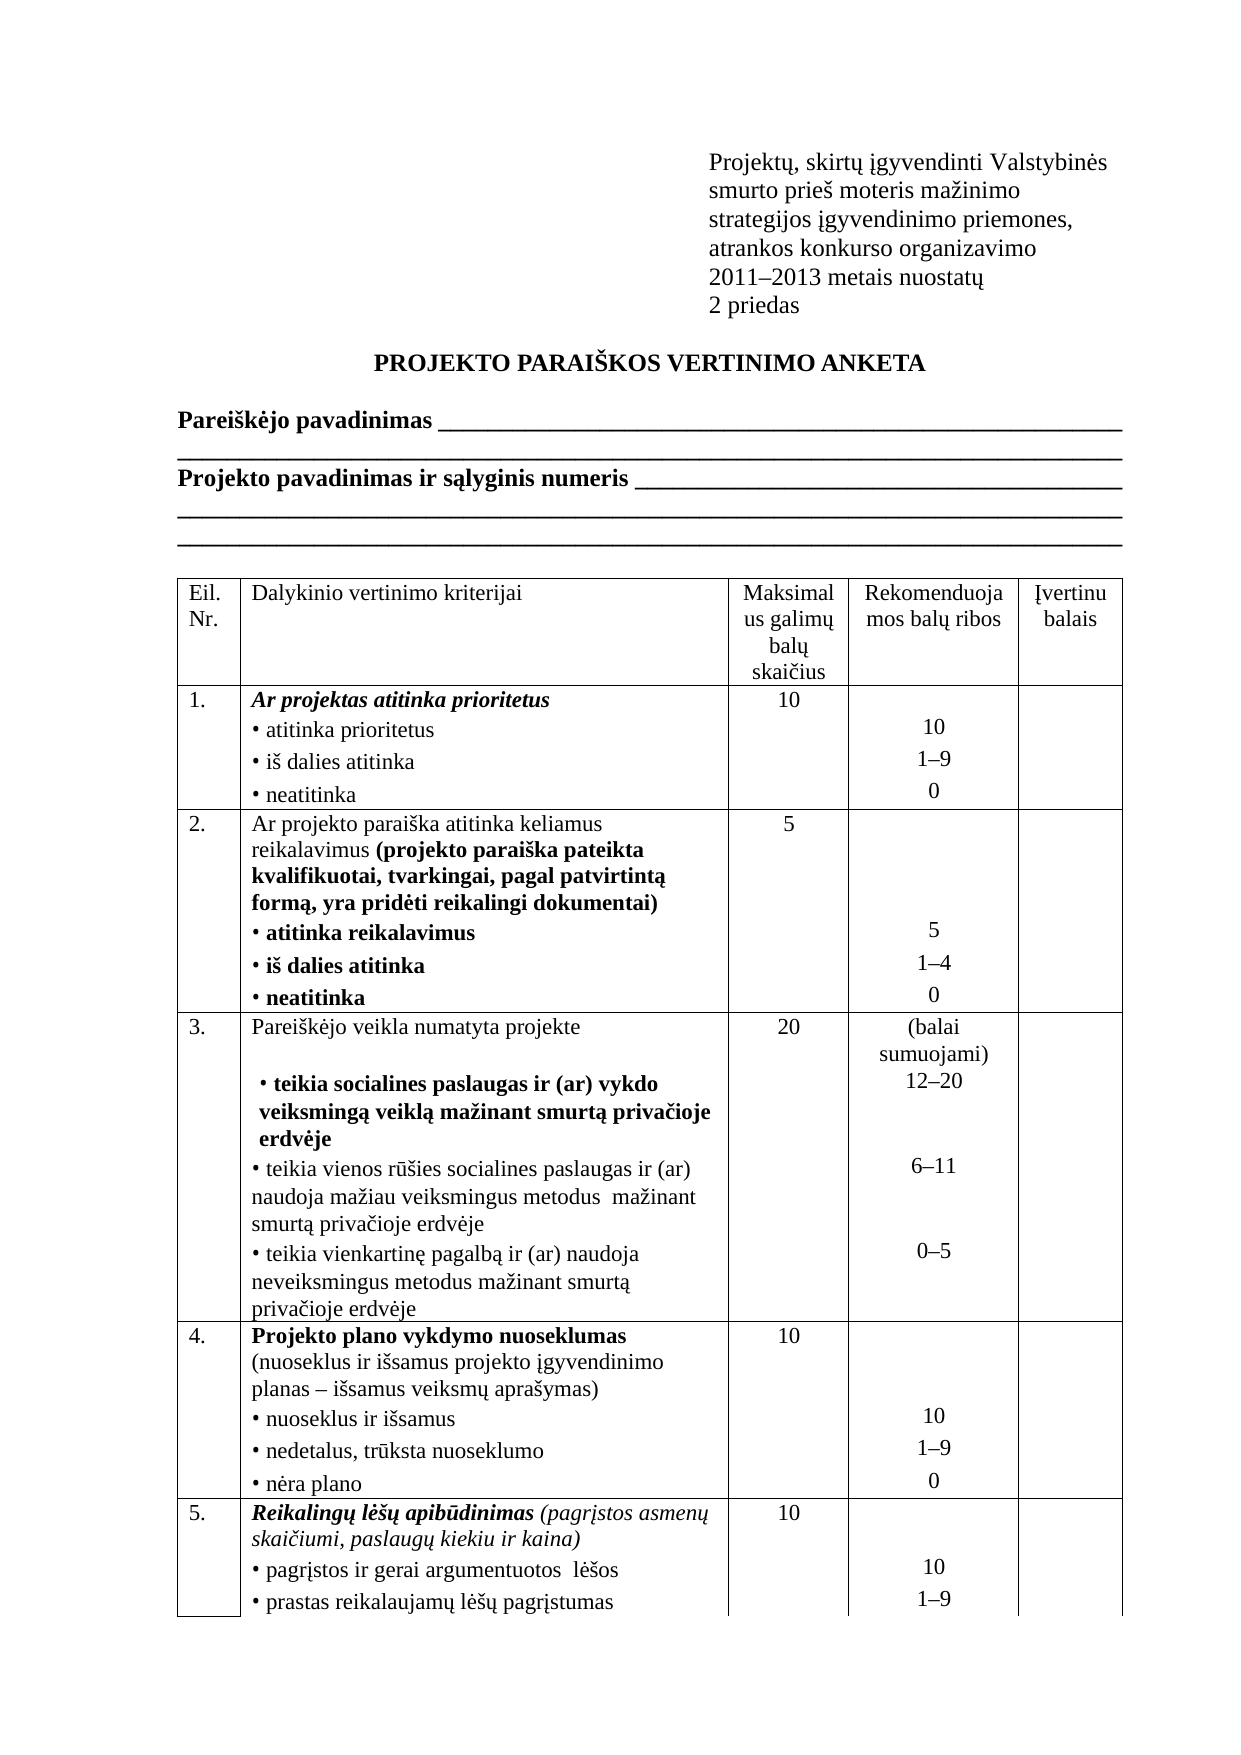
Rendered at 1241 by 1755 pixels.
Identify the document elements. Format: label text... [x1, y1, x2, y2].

table_cell [849, 686, 1018, 712]
table_cell • pagrįstos ir gerai argumentuotos lėšos [241, 1552, 728, 1584]
table_cell [729, 1151, 848, 1236]
table_header Dalykinio vertinimo kriterijai [241, 579, 728, 684]
text Projekto pavadinimas ir sąlyginis numeris [177, 463, 1122, 492]
table_cell [729, 1552, 848, 1584]
table_cell [729, 744, 848, 777]
table_cell 1–9 [849, 744, 1018, 777]
text _ [177, 434, 1122, 459]
table_cell 10 [729, 1322, 848, 1401]
table_cell • neatitinka [241, 777, 728, 809]
table_cell [1019, 1401, 1122, 1433]
table_cell Pareiškėjo veikla numatyta projekte [241, 1013, 728, 1066]
table_cell Projekto plano vykdymo nuoseklumas (nuoseklus ir išsamus projekto įgyvendinimo planas – išsamus veiksmų aprašymas) [241, 1322, 728, 1401]
table_cell [1019, 1236, 1122, 1321]
table_cell 0 [849, 777, 1018, 809]
table_cell 20 [729, 1013, 848, 1066]
table_cell 5 [849, 915, 1018, 948]
table_cell [849, 810, 1018, 915]
text strategijos įgyvendinimo priemones, [177, 204, 1122, 233]
table_header Įvertinu balais [1019, 579, 1122, 684]
table_cell 12–20 [849, 1066, 1018, 1151]
text Pareiškėjo pavadinimas [177, 406, 1122, 434]
text PROJEKTO PARAIŠKOS VERTINIMO ANKETA [177, 348, 1122, 377]
table_cell [1019, 1499, 1122, 1552]
table_cell [849, 1499, 1018, 1552]
table_cell [1019, 810, 1122, 915]
table_cell [729, 915, 848, 948]
text _ [177, 521, 1122, 545]
table_cell [1019, 1066, 1122, 1151]
table_cell • atitinka prioritetus [241, 712, 728, 744]
table_cell 10 [729, 686, 848, 712]
table_cell 0 [849, 980, 1018, 1012]
table_cell 5 [729, 810, 848, 915]
table_cell 1–9 [849, 1584, 1018, 1616]
table_cell Reikalingų lėšų apibūdinimas (pagrįstos asmenų skaičiumi, paslaugų kiekiu ir kaina) [241, 1499, 728, 1552]
table_cell [729, 1401, 848, 1433]
table_cell [729, 1433, 848, 1466]
table_cell [1019, 1322, 1122, 1401]
table_cell [1019, 1584, 1122, 1616]
table_cell [729, 1584, 848, 1616]
table_header Maksimalus galimų balų skaičius [729, 579, 848, 684]
table_cell [729, 1466, 848, 1498]
table_cell 1–9 [849, 1433, 1018, 1466]
table_cell 0 [849, 1466, 1018, 1498]
table_cell 0–5 [849, 1236, 1018, 1321]
table_header Eil. Nr. [178, 579, 240, 684]
table_cell [1019, 744, 1122, 777]
table_cell • nėra plano [241, 1466, 728, 1498]
table_cell 5. [178, 1499, 240, 1616]
text 2011–2013 metais nuostatų [177, 262, 1122, 291]
table_cell [1019, 686, 1122, 712]
text _ [177, 492, 1122, 517]
table_cell • nuoseklus ir išsamus [241, 1401, 728, 1433]
table_cell • iš dalies atitinka [241, 948, 728, 980]
table_cell • nedetalus, trūksta nuoseklumo [241, 1433, 728, 1466]
table_cell • iš dalies atitinka [241, 744, 728, 777]
table_cell 1–4 [849, 948, 1018, 980]
text smurto prieš moteris mažinimo [177, 176, 1122, 204]
table_cell [729, 1236, 848, 1321]
table_cell Ar projektas atitinka prioritetus [241, 686, 728, 712]
table_cell [729, 980, 848, 1012]
table_cell [729, 777, 848, 809]
table_cell [729, 948, 848, 980]
table_cell 6–11 [849, 1151, 1018, 1236]
table_cell 10 [849, 1552, 1018, 1584]
table_cell [729, 1066, 848, 1151]
table_header Rekomenduojamos balų ribos [849, 579, 1018, 684]
table_cell 1. [178, 686, 240, 809]
table_cell • teikia socialines paslaugas ir (ar) vykdo veiksmingą veiklą mažinant smurtą privačioje erdvėje [241, 1066, 728, 1151]
table_cell [1019, 1013, 1122, 1066]
table_cell • teikia vienos rūšies socialines paslaugas ir (ar) naudoja mažiau veiksmingus metodus mažinant smurtą privačioje erdvėje [241, 1151, 728, 1236]
table_cell • atitinka reikalavimus [241, 915, 728, 948]
table_cell (balai sumuojami) [849, 1013, 1018, 1066]
table_cell 3. [178, 1013, 240, 1321]
table_cell [849, 1322, 1018, 1401]
table_cell [1019, 712, 1122, 744]
table_cell [1019, 948, 1122, 980]
table_cell [1019, 1466, 1122, 1498]
text atrankos konkurso organizavimo [177, 233, 1122, 262]
table_cell 10 [849, 712, 1018, 744]
table_cell [1019, 1433, 1122, 1466]
table_cell • neatitinka [241, 980, 728, 1012]
table_cell [729, 712, 848, 744]
table_cell 2. [178, 810, 240, 1012]
table_cell Ar projekto paraiška atitinka keliamus reikalavimus (projekto paraiška pateikta kvalifikuotai, tvarkingai, pagal patvirtintą formą, yra pridėti reikalingi dokumentai) [241, 810, 728, 915]
table_cell [1019, 915, 1122, 948]
table_cell • teikia vienkartinę pagalbą ir (ar) naudoja neveiksmingus metodus mažinant smurtą privačioje erdvėje [241, 1236, 728, 1321]
text 2 priedas [177, 291, 1122, 319]
text Projektų, skirtų įgyvendinti Valstybinės [177, 147, 1122, 176]
table_cell [1019, 1552, 1122, 1584]
table_cell • prastas reikalaujamų lėšų pagrįstumas [241, 1584, 728, 1616]
table_cell 10 [729, 1499, 848, 1552]
table_cell 4. [178, 1322, 240, 1498]
table_cell [1019, 777, 1122, 809]
table_cell [1019, 1151, 1122, 1236]
table_cell 10 [849, 1401, 1018, 1433]
table_cell [1019, 980, 1122, 1012]
